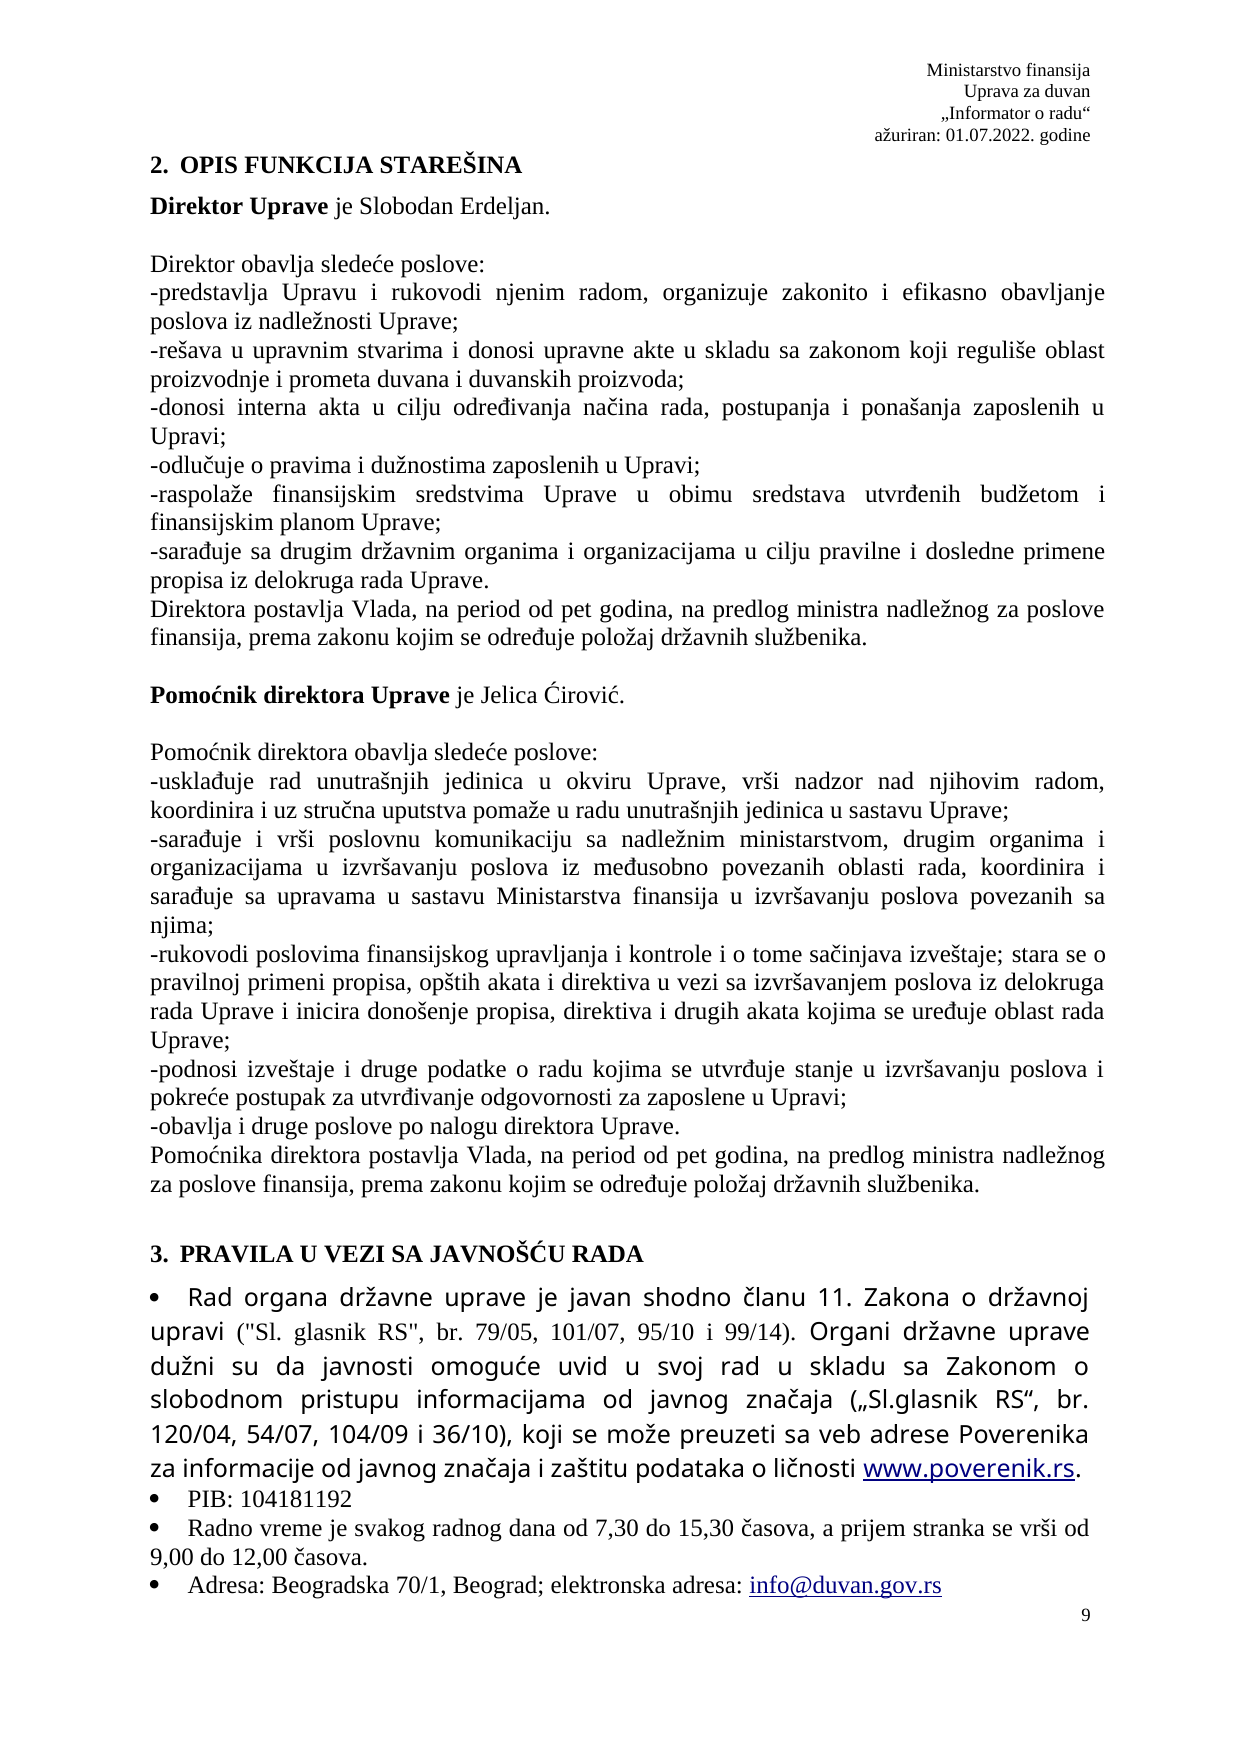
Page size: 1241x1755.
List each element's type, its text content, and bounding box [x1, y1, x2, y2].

list PIB: 104181192 [150, 1484, 1090, 1513]
subtitle OPIS FUNKCIJA STAREŠINA [150, 150, 1090, 179]
list Radno vreme je svakog radnog dana od 7,30 do 15,30 časova, a prijem stranka se vrši od 9,00 do 12,00 časova. [150, 1513, 1090, 1571]
text -raspolaže finansijskim sredstvima Uprave u obimu sredstava utvrđenih budžetom i finansijskim planom Uprave; [150, 479, 1106, 536]
text Direktor obavlјa sledeće poslove: [150, 249, 1106, 277]
text -podnosi izveštaje i druge podatke o radu kojima se utvrđuje stanje u izvršavanju poslova i pokreće postupak za utvrđivanje odgovornosti za zaposlene u Upravi; [150, 1054, 1106, 1111]
text -rukovodi poslovima finansijskog upravlјanja i kontrole i o tome sačinjava izveštaje; stara se o pravilnoj primeni propisa, opštih akata i direktiva u vezi sa izvršavanjem poslova iz delokruga rada Uprave i inicira donošenje propisa, direktiva i drugih akata kojima se uređuje oblast rada Uprave; [150, 939, 1106, 1054]
list Adresa: Beogradska 70/1, Beograd; elektronska adresa: info@duvan.gov.rs [150, 1571, 1090, 1599]
text -rešava u upravnim stvarima i donosi upravne akte u skladu sa zakonom koji reguliše oblast proizvodnje i prometa duvana i duvanskih proizvoda; [150, 335, 1106, 392]
text -sarađuje i vrši poslovnu komunikaciju sa nadležnim ministarstvom, drugim organima i organizacijama u izvršavanju poslova iz međusobno povezanih oblasti rada, koordinira i sarađuje sa upravama u sastavu Ministarstva finansija u izvršavanju poslova povezanih sa njima; [150, 824, 1106, 939]
text -odlučuje o pravima i dužnostima zaposlenih u Upravi; [150, 450, 1106, 479]
text Direktora postavlјa Vlada, na period od pet godina, na predlog ministra nadležnog za poslove finansija, prema zakonu kojim se određuje položaj državnih službenika. [150, 594, 1106, 651]
text -usklađuje rad unutrašnjih jedinica u okviru Uprave, vrši nadzor nad njihovim radom, koordinira i uz stručna uputstva pomaže u radu unutrašnjih jedinica u sastavu Uprave; [150, 766, 1106, 824]
text Pomoćnik direktora obavlјa sledeće poslove: [150, 737, 1090, 766]
text -donosi interna akta u cilјu određivanja načina rada, postupanja i ponašanja zaposlenih u Upravi; [150, 392, 1106, 450]
text Pomoćnika direktora postavlјa Vlada, na period od pet godina, na predlog ministra nadležnog za poslove finansija, prema zakonu kojim se određuje položaj državnih službenika. [150, 1140, 1106, 1197]
text -predstavlјa Upravu i rukovodi njenim radom, organizuje zakonito i efikasno obavlјanje poslova iz nadležnosti Uprave; [150, 277, 1106, 335]
subtitle PRAVILA U VEZI SA JAVNOŠĆU RADA [150, 1239, 1090, 1267]
text Direktor Uprave je Slobodan Erdelјan. [150, 191, 1106, 220]
text Pomoćnik direktora Uprave je Jelica Ćirović. [150, 680, 1090, 709]
text -sarađuje sa drugim državnim organima i organizacijama u cilјu pravilne i dosledne primene propisa iz delokruga rada Uprave. [150, 536, 1106, 594]
text -obavlјa i druge poslove po nalogu direktora Uprave. [150, 1111, 1106, 1140]
list Rad organa državne uprave je javan shodno članu 11. Zakona o državnoj upravi ("Sl. glasnik RS", br. 79/05, 101/07, 95/10 i 99/14). Organi državne uprave dužni su da javnosti omoguće uvid u svoj rad u skladu sa Zakonom o slobodnom pristupu informacijama od javnog značaja („Sl.glasnik RS“, br. 120/04, 54/07, 104/09 i 36/10), koji se može preuzeti sa veb adrese Poverenika za informacije od javnog značaja i zaštitu podataka o ličnosti www.poverenik.rs. [150, 1280, 1090, 1484]
